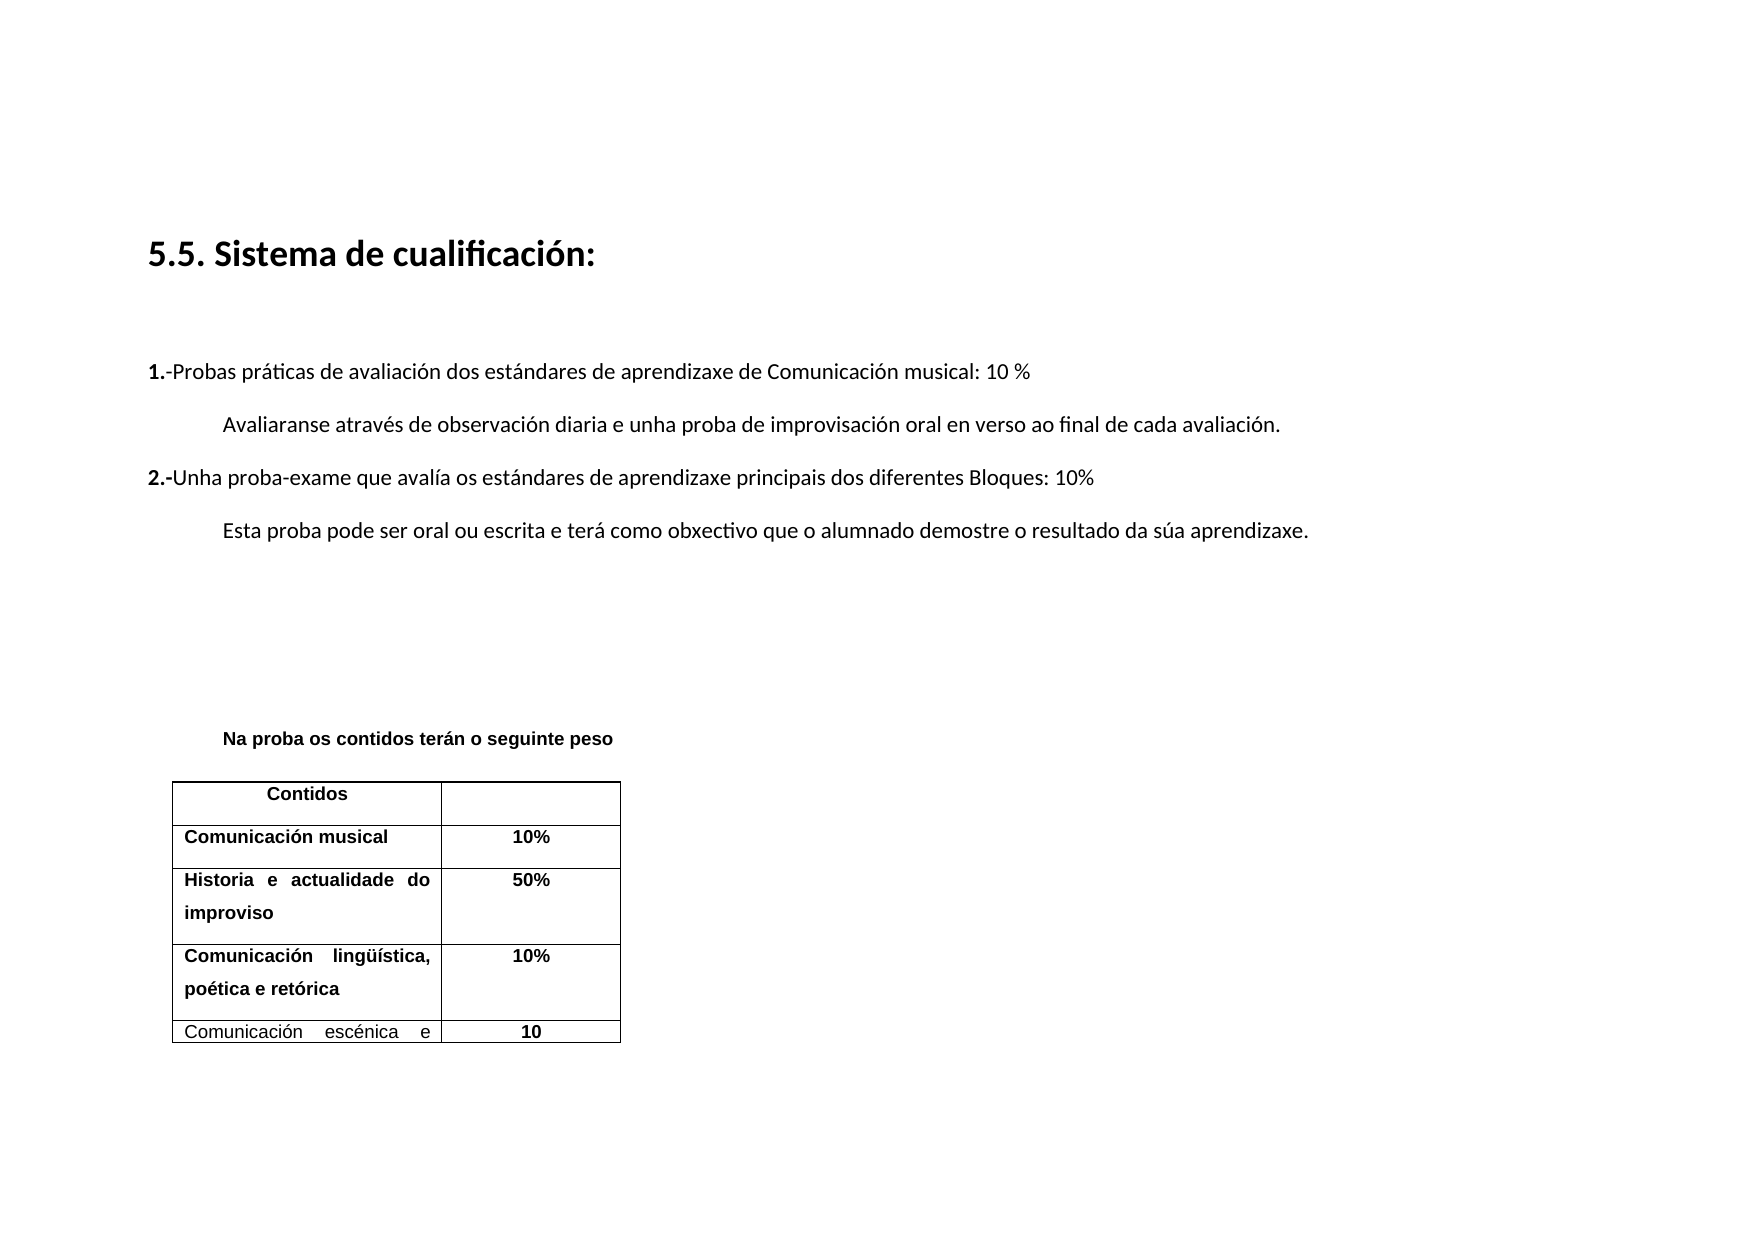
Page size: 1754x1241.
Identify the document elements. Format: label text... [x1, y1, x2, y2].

table_cell Comunicación musical [173, 826, 441, 868]
table_cell 10% [442, 826, 620, 868]
text Na proba os contidos terán o seguinte peso [185, 728, 1606, 750]
table_cell 50% [442, 869, 620, 944]
text 5.5. Sistema de cualificación: [148, 230, 1606, 276]
table_cell 10 [442, 1021, 620, 1042]
text 2.-Unha proba-exame que avalía os estándares de aprendizaxe principais dos diferentes Bloques: 10% [148, 463, 1606, 491]
table_header Contidos [173, 783, 441, 825]
table_cell Comunicación escénica e [173, 1021, 441, 1042]
table_cell Historia e actualidade do improviso [173, 869, 441, 944]
table_header [442, 783, 620, 825]
table_cell Comunicación lingüística, poética e retórica [173, 945, 441, 1020]
text Avaliaranse através de observación diaria e unha proba de improvisación oral en verso ao final de cada avaliación. [223, 410, 1606, 438]
table_cell 10% [442, 945, 620, 1020]
text 1.-Probas práticas de avaliación dos estándares de aprendizaxe de Comunicación musical: 10 % [148, 357, 1606, 385]
text Esta proba pode ser oral ou escrita e terá como obxectivo que o alumnado demostre o resultado da súa aprendizaxe. [223, 516, 1606, 544]
